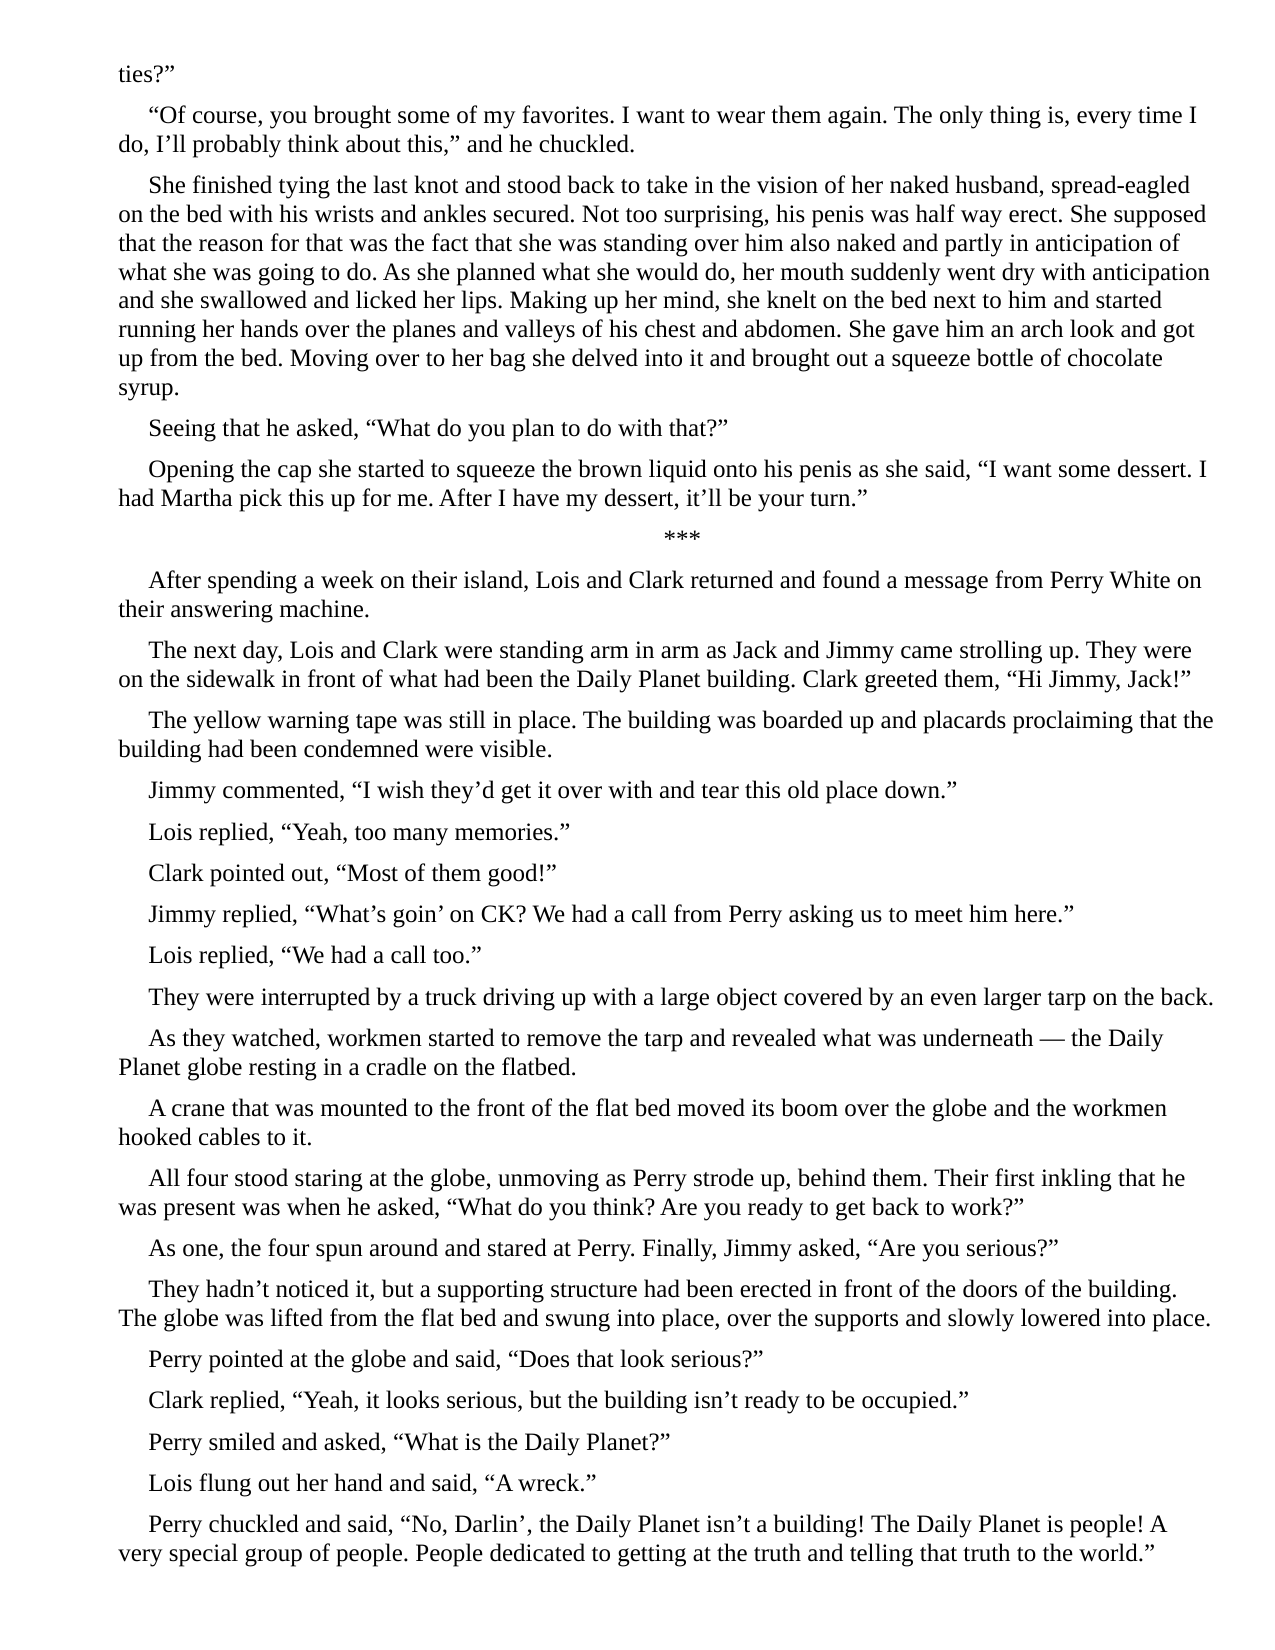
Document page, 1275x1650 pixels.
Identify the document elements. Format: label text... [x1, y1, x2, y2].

text As one, the four spun around and stared at Perry. Finally, Jimmy asked, “Are you serious?” [118, 1233, 1216, 1262]
text Perry pointed at the globe and said, “Does that look serious?” [118, 1344, 1216, 1373]
text The yellow warning tape was still in place. The building was boarded up and placards proclaiming that the building had been condemned were visible. [118, 705, 1216, 763]
text *** [118, 524, 1216, 553]
text Lois replied, “Yeah, too many memories.” [118, 817, 1216, 845]
text Clark replied, “Yeah, it looks serious, but the building isn’t ready to be occupied.” [118, 1385, 1216, 1414]
text Clark pointed out, “Most of them good!” [118, 858, 1216, 887]
text All four stood staring at the globe, unmoving as Perry strode up, behind them. Their first inkling that he was present was when he asked, “What do you think? Are you ready to get back to work?” [118, 1163, 1216, 1220]
text A crane that was mounted to the front of the flat bed moved its boom over the globe and the workmen hooked cables to it. [118, 1093, 1216, 1150]
text ties?” [118, 59, 1216, 88]
text As they watched, workmen started to remove the tarp and revealed what was underneath — the Daily Planet globe resting in a cradle on the flatbed. [118, 1023, 1216, 1080]
text Seeing that he asked, “What do you plan to do with that?” [118, 413, 1216, 442]
text The next day, Lois and Clark were standing arm in arm as Jack and Jimmy came strolling up. They were on the sidewalk in front of what had been the Daily Planet building. Clark greeted them, “Hi Jimmy, Jack!” [118, 635, 1216, 693]
text Perry smiled and asked, “What is the Daily Planet?” [118, 1427, 1216, 1455]
text After spending a week on their island, Lois and Clark returned and found a message from Perry White on their answering machine. [118, 565, 1216, 623]
text They were interrupted by a truck driving up with a large object covered by an even larger tarp on the back. [118, 982, 1216, 1010]
text She finished tying the last knot and stood back to take in the vision of her naked husband, spread-eagled on the bed with his wrists and ankles secured. Not too surprising, his penis was half way erect. She supposed that the reason for that was the fact that she was standing over him also naked and partly in anticipation of what she was going to do. As she planned what she would do, her mouth suddenly went dry with anticipation and she swallowed and licked her lips. Making up her mind, she knelt on the bed next to him and started running her hands over the planes and valleys of his chest and abdomen. She gave him an arch look and got up from the bed. Moving over to her bag she delved into it and brought out a squeeze bottle of chocolate syrup. [118, 170, 1216, 400]
text Opening the cap she started to squeeze the brown liquid onto his penis as she said, “I want some dessert. I had Martha pick this up for me. After I have my dessert, it’ll be your turn.” [118, 454, 1216, 512]
text Lois flung out her hand and said, “A wreck.” [118, 1468, 1216, 1497]
text Jimmy commented, “I wish they’d get it over with and tear this old place down.” [118, 775, 1216, 804]
text They hadn’t noticed it, but a supporting structure had been erected in front of the doors of the building. The globe was lifted from the flat bed and swung into place, over the supports and slowly lowered into place. [118, 1274, 1216, 1332]
text Jimmy replied, “What’s goin’ on CK? We had a call from Perry asking us to meet him here.” [118, 899, 1216, 928]
text Perry chuckled and said, “No, Darlin’, the Daily Planet isn’t a building! The Daily Planet is people! A very special group of people. People dedicated to getting at the truth and telling that truth to the world.” [118, 1509, 1216, 1567]
text “Of course, you brought some of my favorites. I want to wear them again. The only thing is, every time I do, I’ll probably think about this,” and he chuckled. [118, 100, 1216, 158]
text Lois replied, “We had a call too.” [118, 940, 1216, 969]
